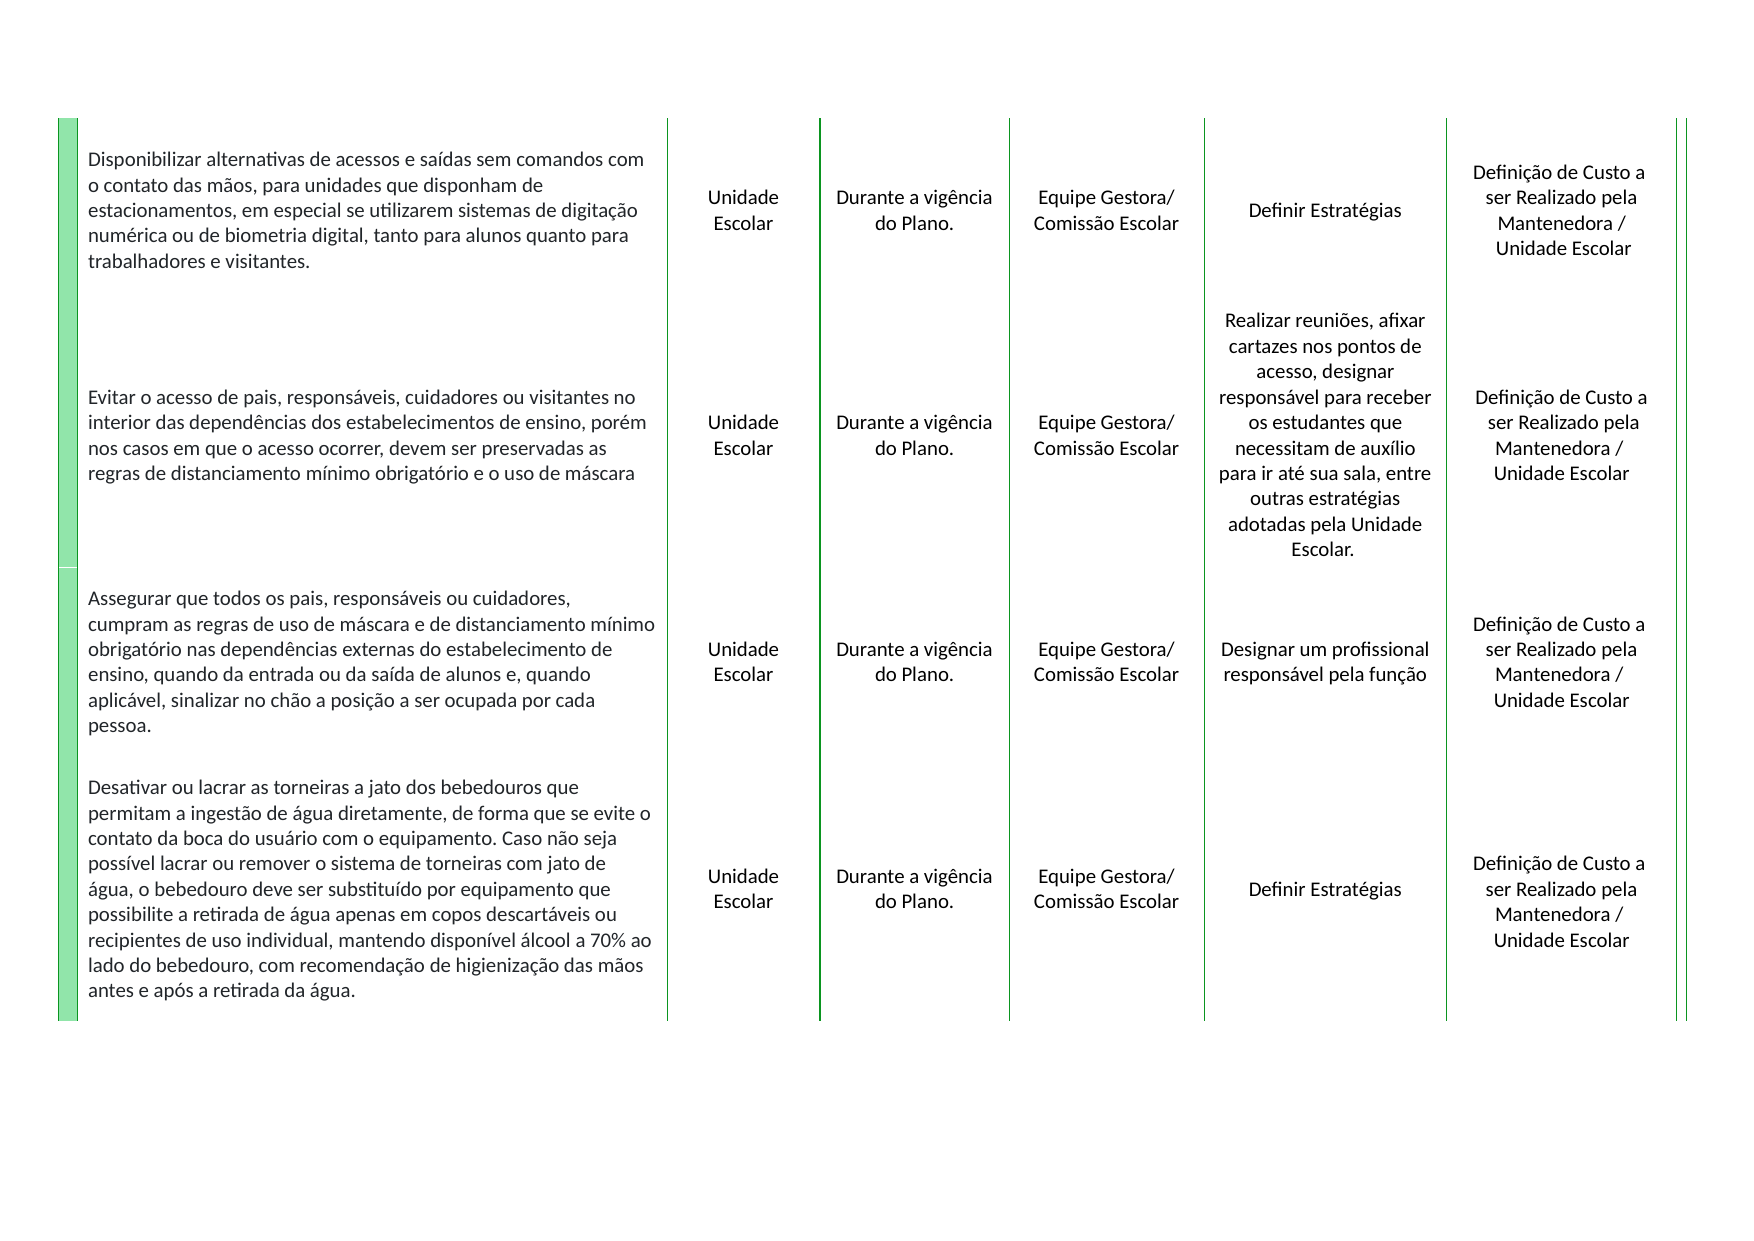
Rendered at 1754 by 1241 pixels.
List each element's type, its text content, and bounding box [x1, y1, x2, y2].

table_cell Definição de Custo a ser Realizado pela Mantenedora / Unidade Escolar [1447, 568, 1676, 756]
table_cell Unidade Escolar [668, 302, 819, 567]
table_cell [59, 756, 77, 1021]
table_cell Durante a vigência do Plano. [821, 756, 1009, 1021]
table_cell [59, 568, 77, 756]
table_cell Definir Estratégias [1205, 756, 1446, 1021]
table_cell [1677, 568, 1686, 756]
table_cell Durante a vigência do Plano. [821, 302, 1009, 567]
table_cell Equipe Gestora/ Comissão Escolar [1010, 568, 1204, 756]
table_cell Assegurar que todos os pais, responsáveis ou cuidadores, cumpram as regras de uso de máscara e de distanciamento mínimo obrigatório nas dependências externas do estabelecimento de ensino, quando da entrada ou da saída de alunos e, quando aplicável, sinalizar no chão a posição a ser ocupada por cada pessoa. [78, 568, 667, 756]
table_cell Unidade Escolar [668, 568, 819, 756]
table_cell Equipe Gestora/ Comissão Escolar [1010, 302, 1204, 567]
table_cell Desativar ou lacrar as torneiras a jato dos bebedouros que permitam a ingestão de água diretamente, de forma que se evite o contato da boca do usuário com o equipamento. Caso não seja possível lacrar ou remover o sistema de torneiras com jato de água, o bebedouro deve ser substituído por equipamento que possibilite a retirada de água apenas em copos descartáveis ou recipientes de uso individual, mantendo disponível álcool a 70% ao lado do bebedouro, com recomendação de higienização das mãos antes e após a retirada da água. [78, 756, 667, 1021]
table_cell Definição de Custo a ser Realizado pela Mantenedora / Unidade Escolar [1447, 302, 1676, 567]
table_cell Durante a vigência do Plano. [821, 118, 1009, 302]
table_cell [59, 302, 77, 567]
table_cell [1677, 302, 1686, 567]
table_cell [1677, 118, 1686, 302]
table_cell Definição de Custo a ser Realizado pela Mantenedora / Unidade Escolar [1447, 756, 1676, 1021]
table_cell Evitar o acesso de pais, responsáveis, cuidadores ou visitantes no interior das dependências dos estabelecimentos de ensino, porém nos casos em que o acesso ocorrer, devem ser preservadas as regras de distanciamento mínimo obrigatório e o uso de máscara [78, 302, 667, 567]
table_cell Unidade Escolar [668, 756, 819, 1021]
table_cell [1677, 756, 1686, 1021]
table_cell Unidade Escolar [668, 118, 819, 302]
table_cell Realizar reuniões, afixar cartazes nos pontos de acesso, designar responsável para receber os estudantes que necessitam de auxílio para ir até sua sala, entre outras estratégias adotadas pela Unidade Escolar. [1205, 302, 1446, 567]
table_cell Equipe Gestora/ Comissão Escolar [1010, 118, 1204, 302]
table_cell Durante a vigência do Plano. [821, 568, 1009, 756]
table_cell Definição de Custo a ser Realizado pela Mantenedora / Unidade Escolar [1447, 118, 1676, 302]
table_cell Disponibilizar alternativas de acessos e saídas sem comandos com o contato das mãos, para unidades que disponham de estacionamentos, em especial se utilizarem sistemas de digitação numérica ou de biometria digital, tanto para alunos quanto para trabalhadores e visitantes. [78, 118, 667, 302]
table_cell Equipe Gestora/ Comissão Escolar [1010, 756, 1204, 1021]
table_cell Designar um profissional responsável pela função [1205, 568, 1446, 756]
table_cell Definir Estratégias [1205, 118, 1446, 302]
table_cell [59, 118, 77, 302]
